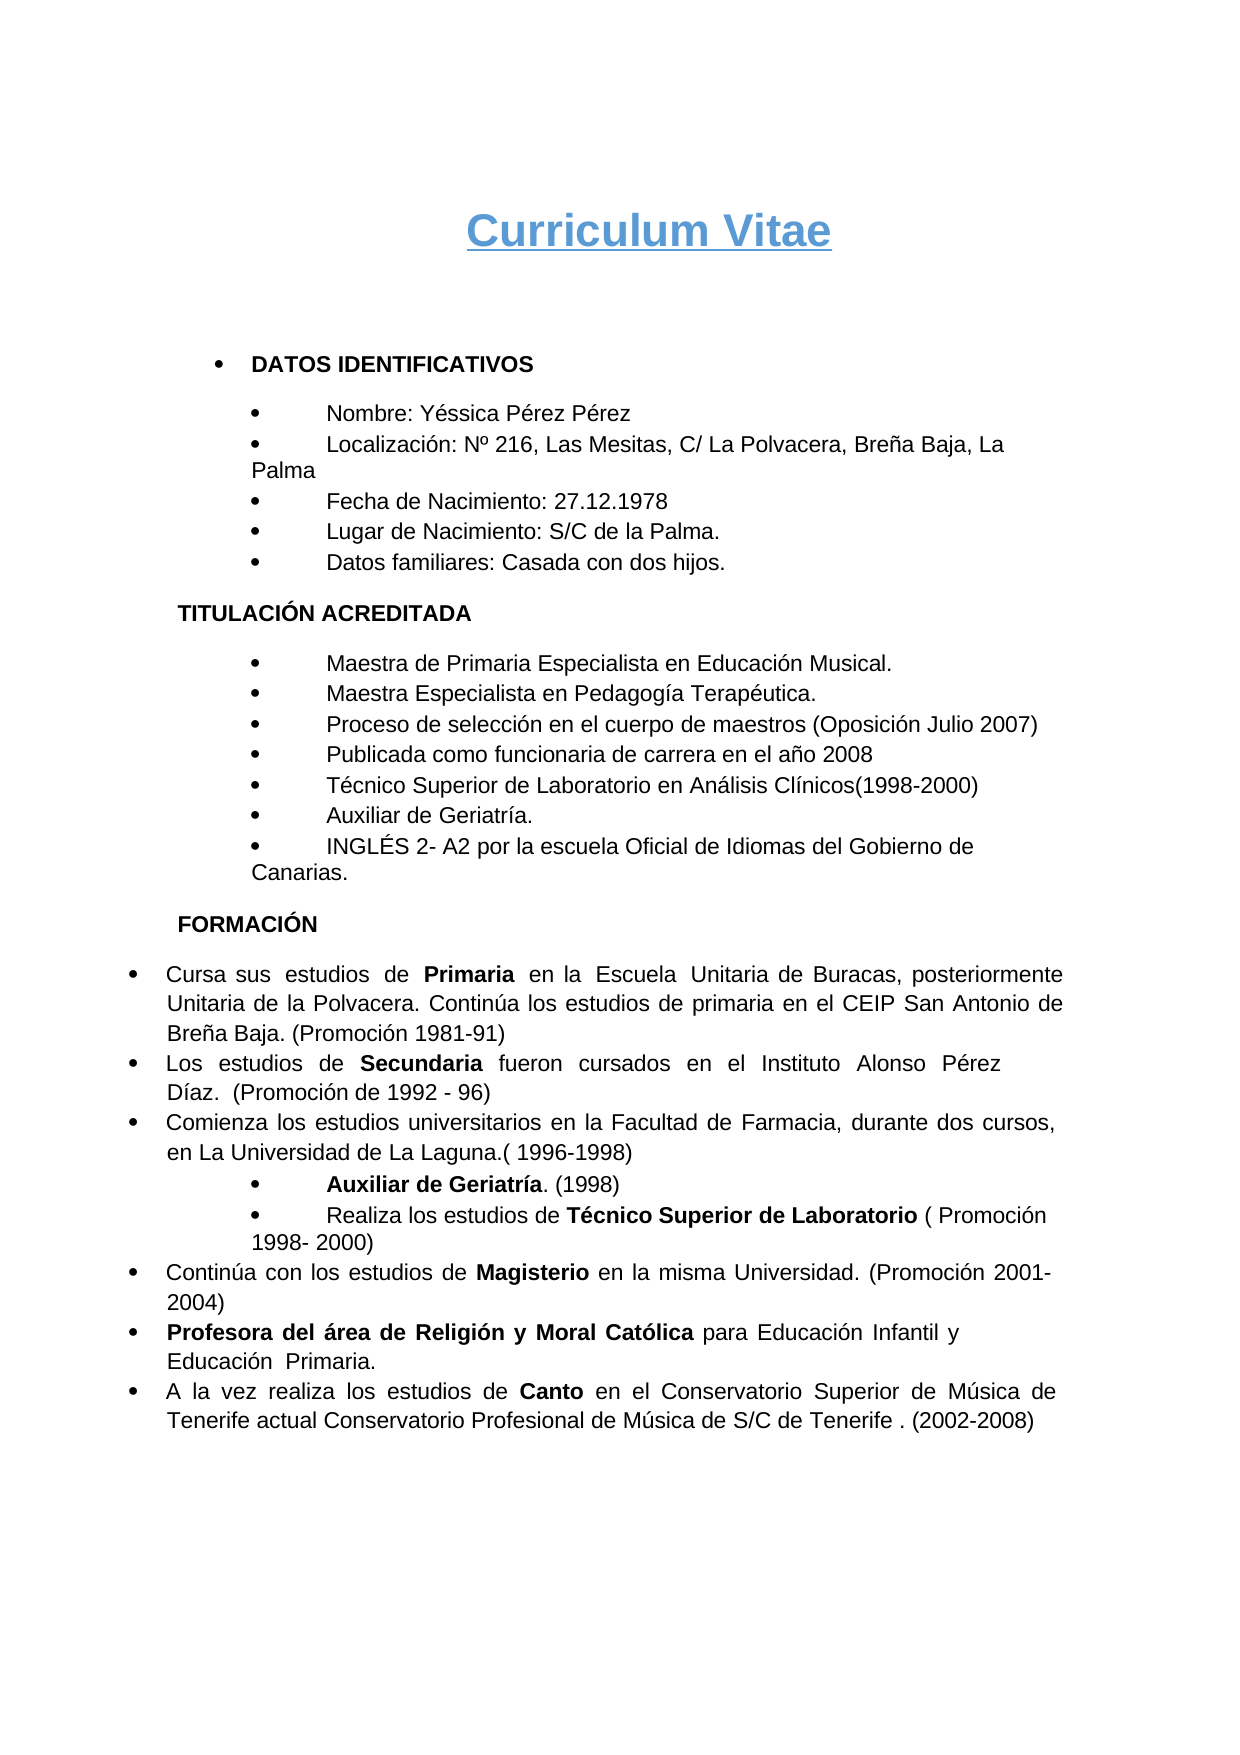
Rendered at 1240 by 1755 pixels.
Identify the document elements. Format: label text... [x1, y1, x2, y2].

list Publicada como funcionaria de carrera en el año 2008 [251, 741, 1075, 768]
list Auxiliar de Geriatría. (1998) [251, 1169, 1075, 1198]
list Los estudios de Secundaria fueron cursados en el Instituto Alonso Pérez Díaz. (Promoción de 1992 - 96) [129, 1050, 1063, 1106]
list Comienza los estudios universitarios en la Facultad de Farmacia, durante dos cursos, en La Universidad de La Laguna.( 1996-1998) [129, 1109, 1063, 1165]
list Técnico Superior de Laboratorio en Análisis Clínicos(1998-2000) [251, 772, 1075, 798]
list Auxiliar de Geriatría. [251, 802, 1075, 829]
list Fecha de Nacimiento: 27.12.1978 [251, 488, 1075, 514]
list Maestra de Primaria Especialista en Educación Musical. [251, 650, 1075, 676]
list Realiza los estudios de Técnico Superior de Laboratorio ( Promoción 1998- 2000) [251, 1202, 1075, 1255]
list Lugar de Nacimiento: S/C de la Palma. [251, 518, 1075, 544]
text Curriculum Vitae [392, 203, 1075, 256]
list Proceso de selección en el cuerpo de maestros (Oposición Julio 2007) [251, 711, 1075, 737]
list Maestra Especialista en Pedagogía Terapéutica. [251, 680, 1075, 707]
list Cursa sus estudios de Primaria en la Escuela Unitaria de Buracas, posteriormente Unitaria de la Polvacera. Continúa los estudios de primaria en el CEIP San Antonio de Breña Baja. (Promoción 1981-91) [129, 961, 1063, 1046]
list DATOS IDENTIFICATIVOS [177, 351, 841, 377]
list INGLÉS 2- A2 por la escuela Oficial de Idiomas del Gobierno de Canarias. [251, 833, 1075, 886]
subtitle TITULACIÓN ACREDITADA [177, 600, 1075, 627]
list Datos familiares: Casada con dos hijos. [251, 549, 1075, 575]
list Profesora del área de Religión y Moral Católica para Educación Infantil y Educación Primaria. [129, 1318, 1063, 1374]
list Nombre: Yéssica Pérez Pérez [251, 400, 1075, 426]
list Continúa con los estudios de Magisterio en la misma Universidad. (Promoción 2001- 2004) [129, 1259, 1063, 1315]
list A la vez realiza los estudios de Canto en el Conservatorio Superior de Música de Tenerife actual Conservatorio Profesional de Música de S/C de Tenerife . (2002-2008) [129, 1378, 1063, 1434]
subtitle FORMACIÓN [177, 911, 1075, 937]
list Localización: Nº 216, Las Mesitas, C/ La Polvacera, Breña Baja, La Palma [251, 431, 1075, 483]
